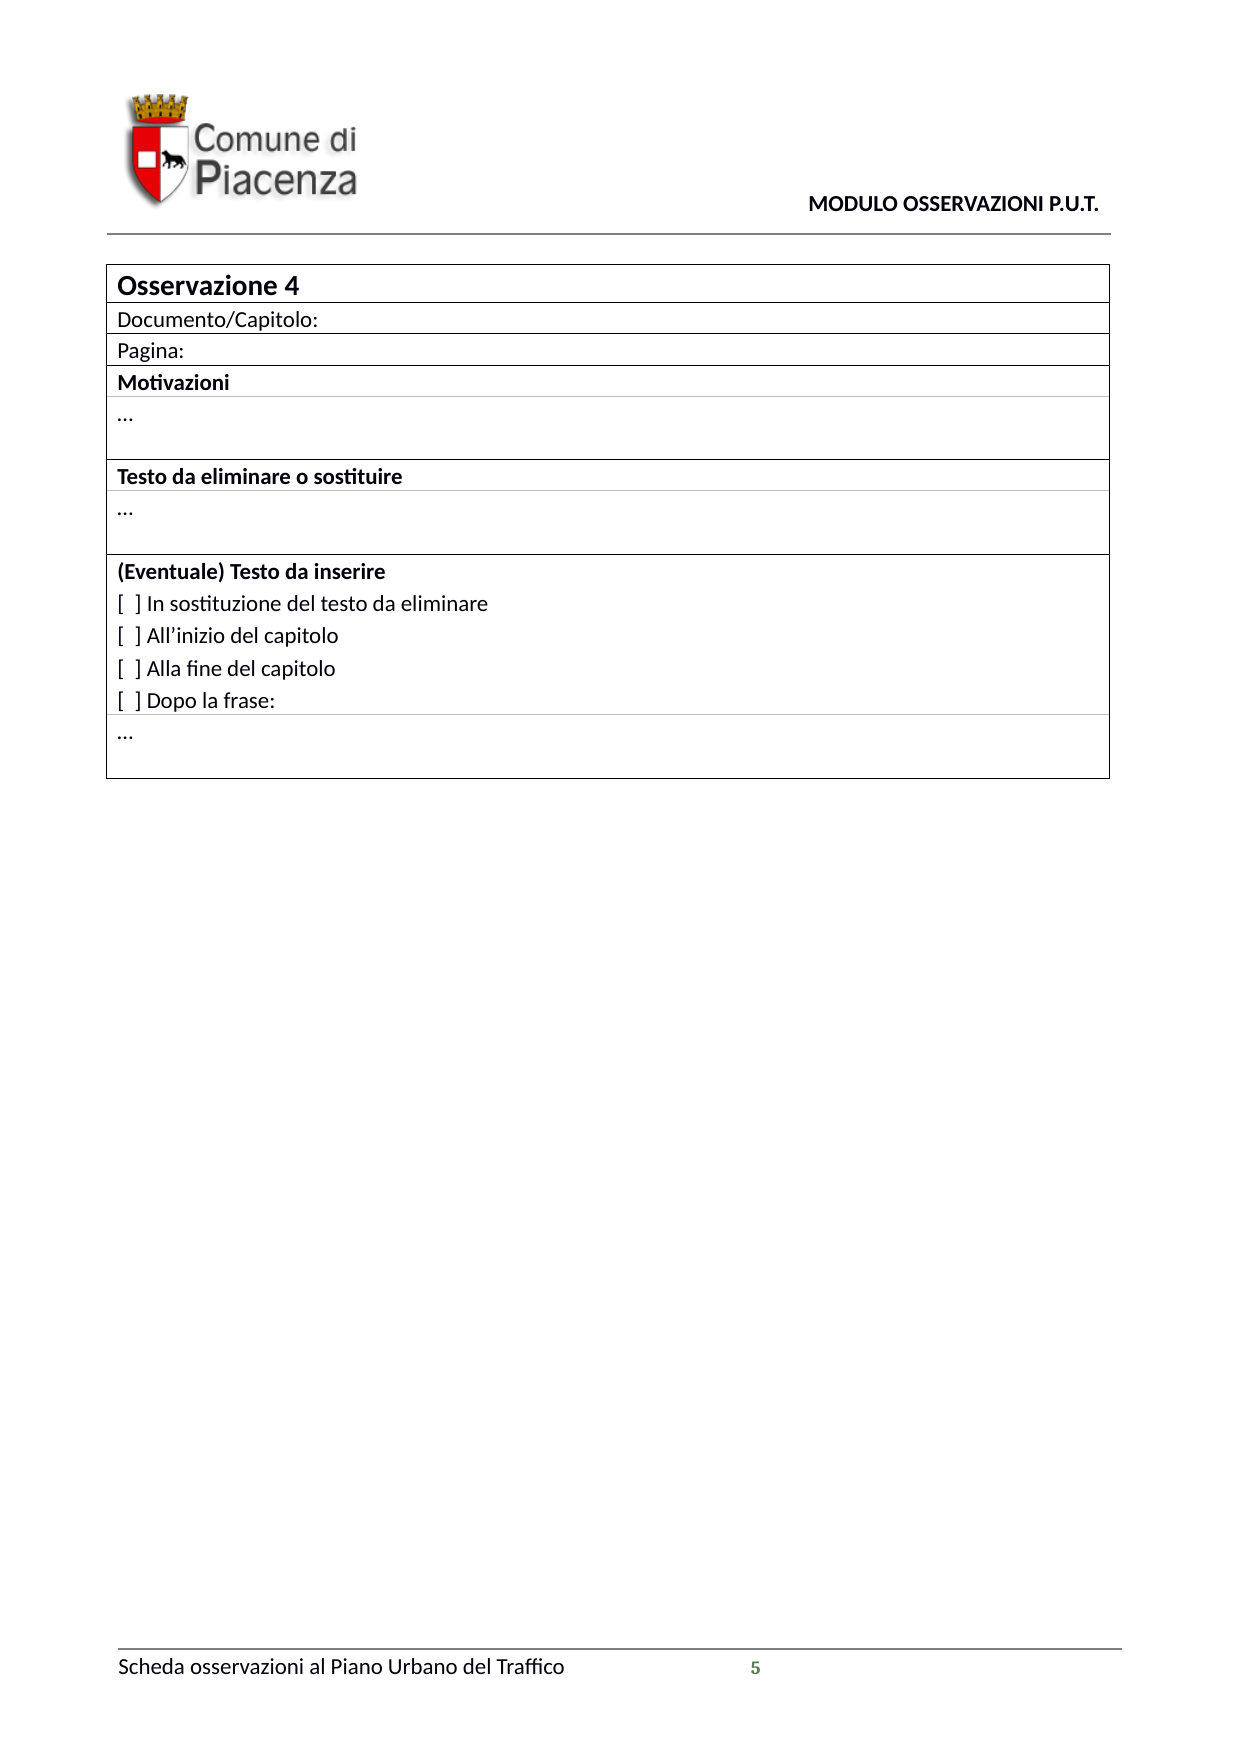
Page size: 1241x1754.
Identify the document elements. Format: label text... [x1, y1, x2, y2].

table_cell … [107, 715, 1109, 777]
picture [118, 73, 373, 217]
table_cell Pagina: [107, 334, 1109, 364]
table_cell … [107, 397, 1109, 459]
table_header Osservazione 4 [107, 265, 1109, 302]
table_cell Testo da eliminare o sostituire [107, 460, 1109, 490]
table_cell (Eventuale) Testo da inserire [ ] In sostituzione del testo da eliminare [ ] All’inizio del capitolo [ ] Alla fine del capitolo [ ] Dopo la frase: [107, 555, 1109, 714]
table_cell … [107, 491, 1109, 554]
table_cell Motivazioni [107, 366, 1109, 396]
table_cell Documento/Capitolo: [107, 303, 1109, 333]
